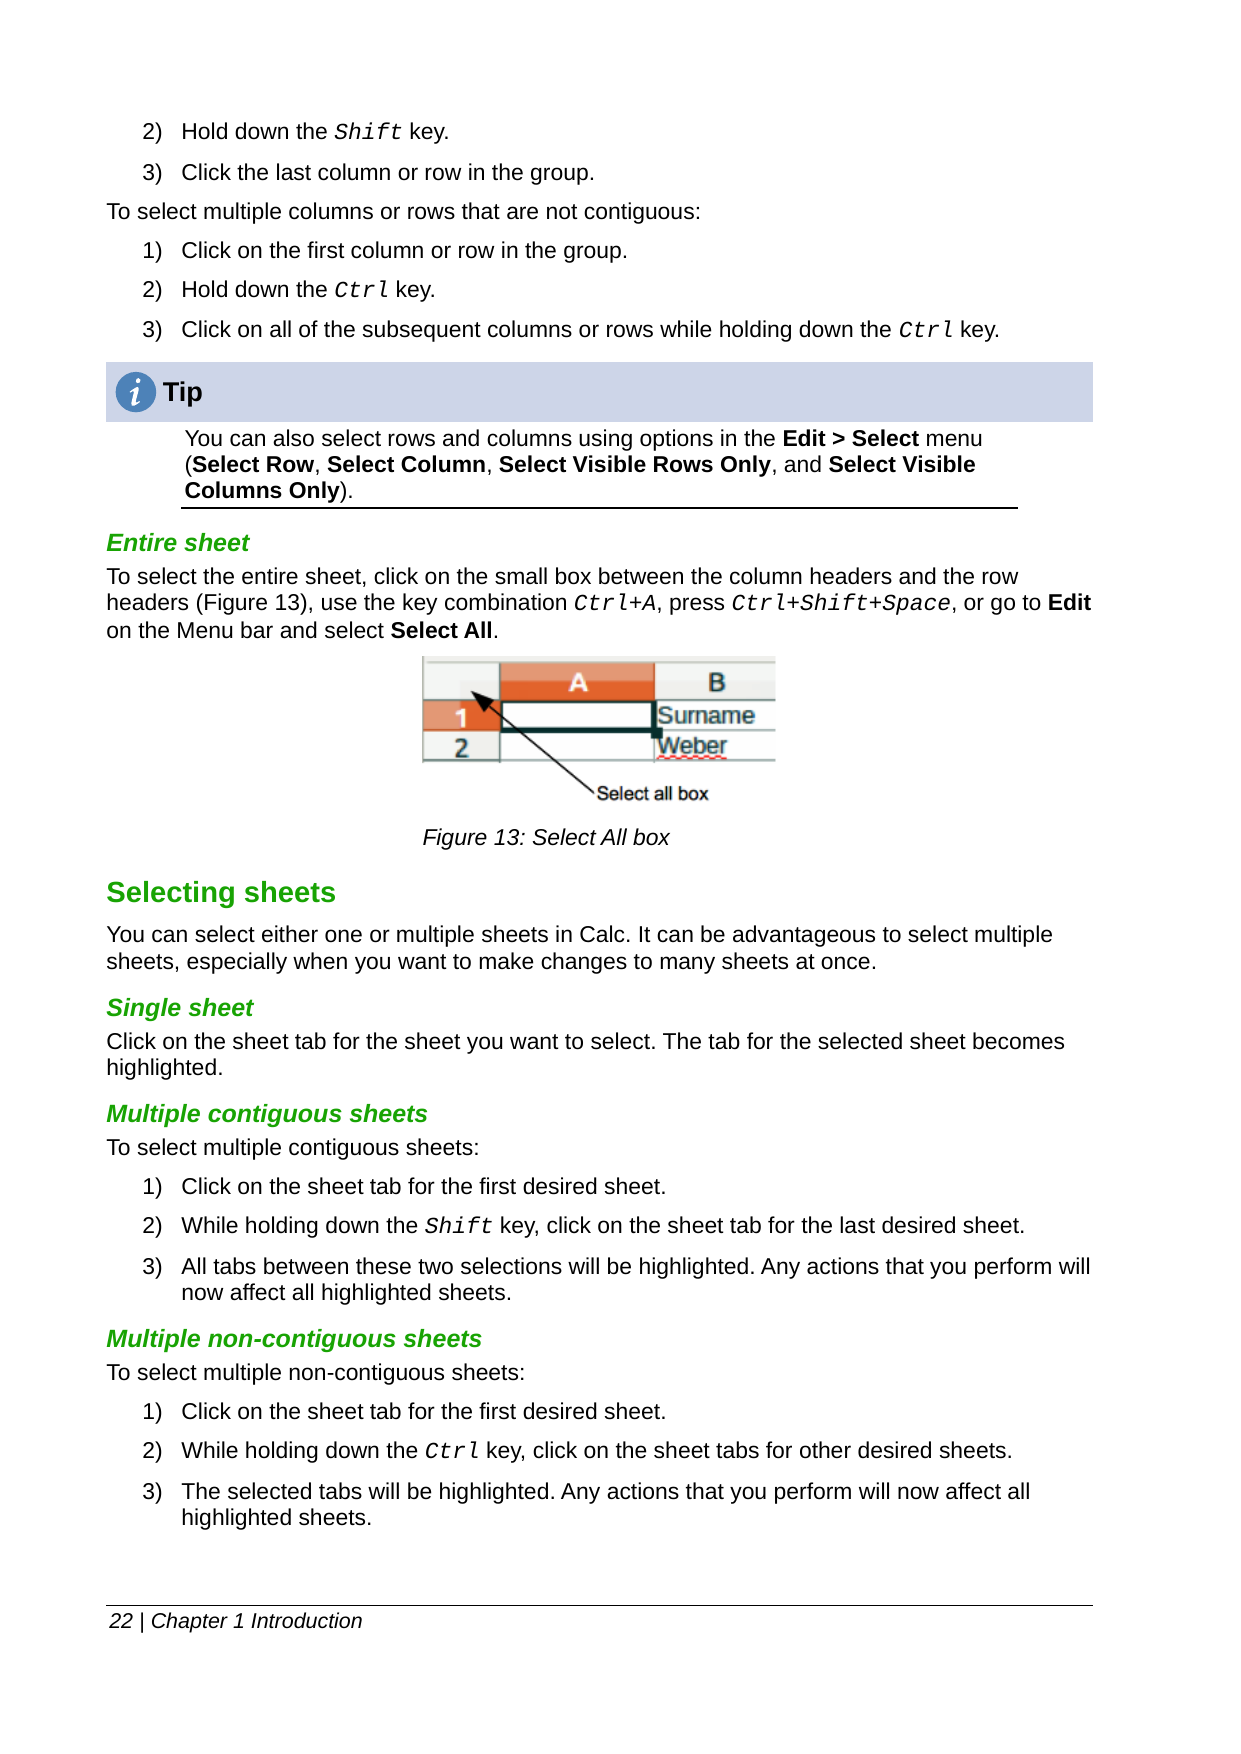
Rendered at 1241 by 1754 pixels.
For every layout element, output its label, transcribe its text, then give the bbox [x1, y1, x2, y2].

list While holding down the Shift key, click on the sheet tab for the last desired sheet. [162, 1212, 1093, 1240]
list The selected tabs will be highlighted. Any actions that you perform will now affect all highlighted sheets. [162, 1478, 1093, 1531]
subtitle Single sheet [106, 993, 1093, 1022]
subtitle Multiple contiguous sheets [106, 1099, 1093, 1128]
text You can select either one or multiple sheets in Calc. It can be advantageous to select multiple sheets, especially when you want to make changes to many sheets at once. [106, 921, 1093, 974]
list Click the last column or row in the group. [162, 159, 1093, 185]
list While holding down the Ctrl key, click on the sheet tabs for other desired sheets. [162, 1437, 1093, 1465]
list All tabs between these two selections will be highlighted. Any actions that you perform will now affect all highlighted sheets. [162, 1253, 1093, 1306]
list Click on the sheet tab for the first desired sheet. [162, 1173, 1093, 1199]
subtitle Selecting sheets [106, 875, 1093, 909]
text Figure 13: Select All box [422, 824, 777, 850]
text You can also select rows and columns using options in the Edit > Select menu (Select Row, Select Column, Select Visible Rows Only, and Select Visible Columns Only). [181, 422, 1018, 507]
list Hold down the Ctrl key. [162, 276, 1093, 304]
subtitle Entire sheet [106, 528, 1093, 556]
list Click on all of the subsequent columns or rows while holding down the Ctrl key. [162, 316, 1093, 345]
text To select the entire sheet, click on the small box between the column headers and the row headers (Figure 13), use the key combination Ctrl+A, press Ctrl+Shift+Space, or go to Edit on the Menu bar and select Select All. [106, 563, 1093, 644]
picture [422, 656, 777, 812]
list To select multiple contiguous sheets: [106, 1134, 1093, 1161]
list Click on the first column or row in the group. [162, 237, 1093, 263]
subtitle Tip [106, 362, 1093, 422]
text Click on the sheet tab for the sheet you want to select. The tab for the selected sheet becomes highlighted. [106, 1028, 1093, 1081]
list To select multiple columns or rows that are not contiguous: [106, 198, 1093, 224]
list Click on the sheet tab for the first desired sheet. [162, 1398, 1093, 1424]
subtitle Multiple non-contiguous sheets [106, 1324, 1093, 1353]
list Hold down the Shift key. [162, 118, 1093, 146]
list To select multiple non-contiguous sheets: [106, 1359, 1093, 1386]
